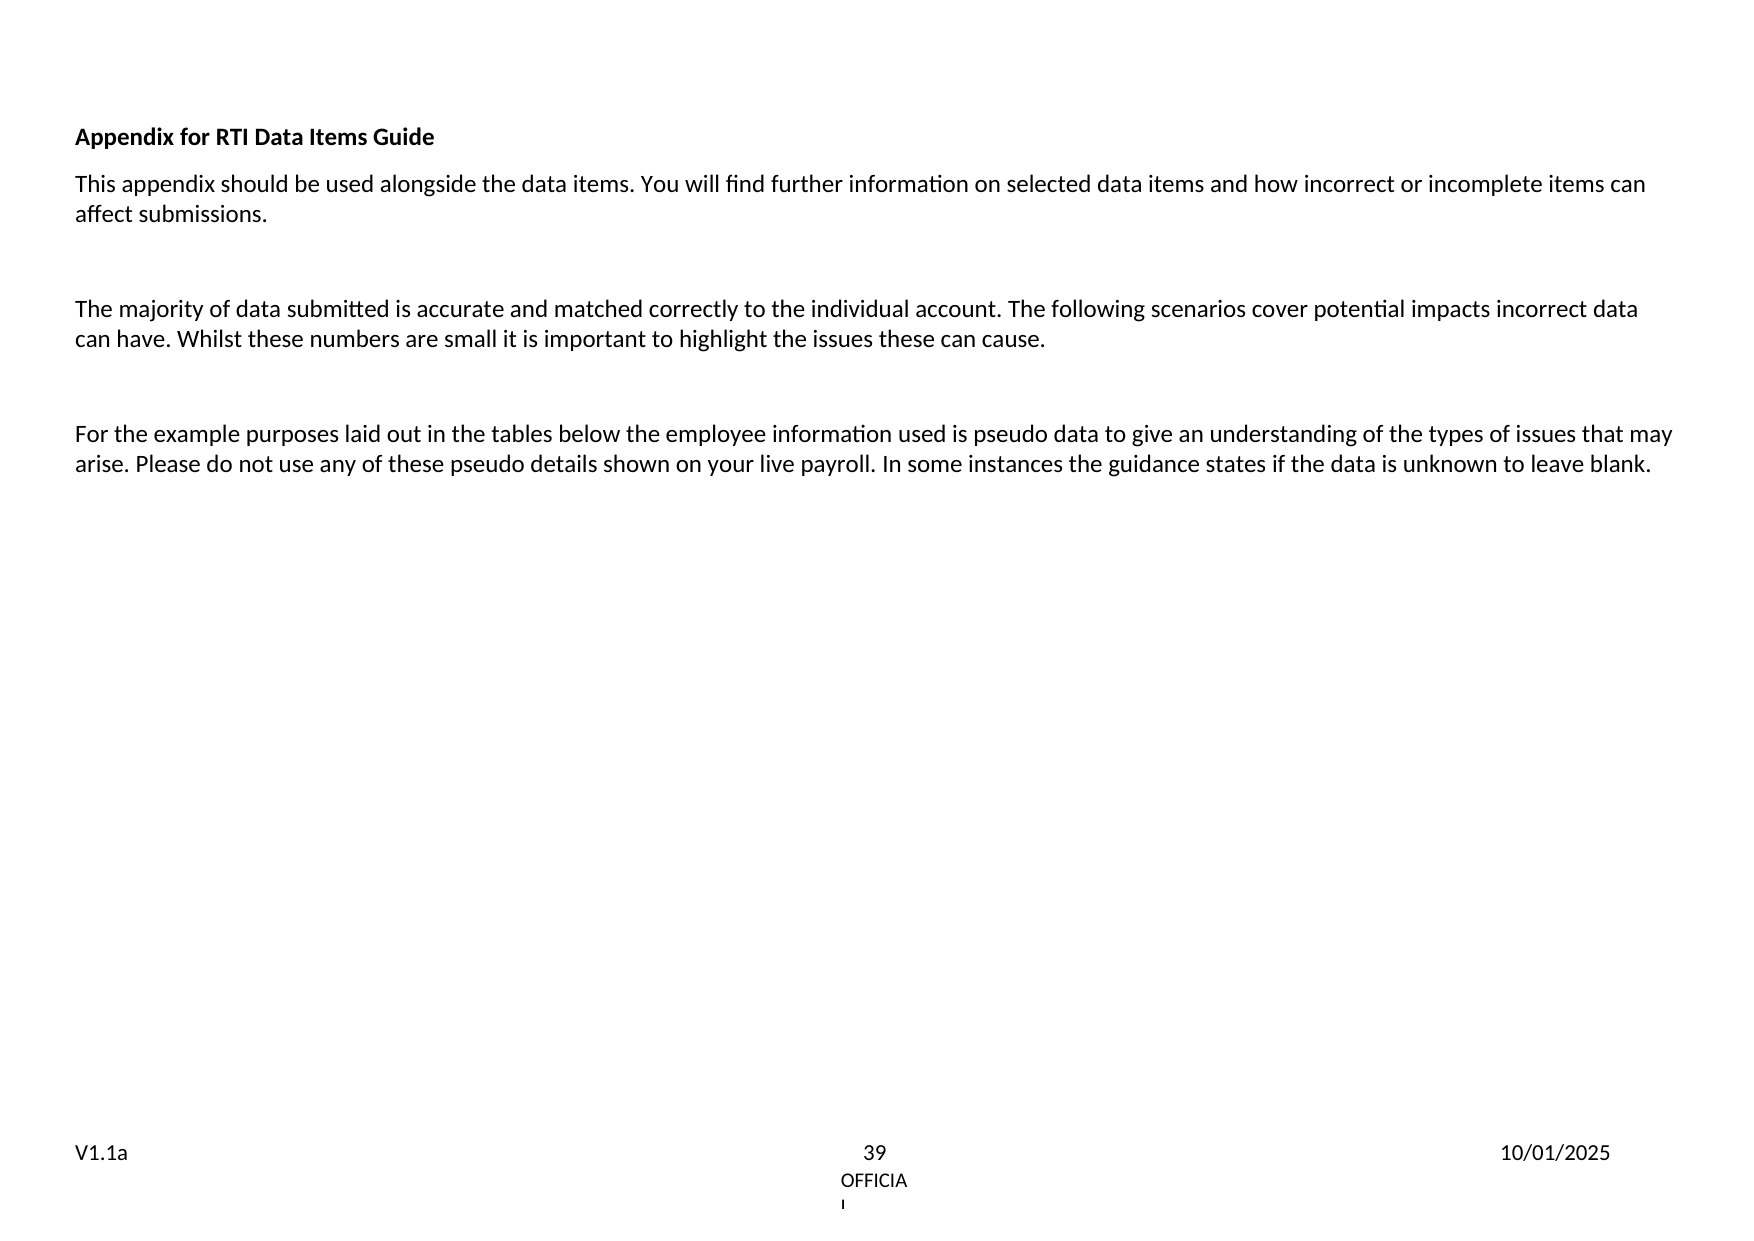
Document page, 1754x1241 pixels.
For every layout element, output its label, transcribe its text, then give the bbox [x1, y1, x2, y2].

text For the example purposes laid out in the tables below the employee information used is pseudo data to give an understanding of the types of issues that may arise. Please do not use any of these pseudo details shown on your live payroll. In some instances the guidance states if the data is unknown to leave blank. [75, 418, 1679, 479]
subtitle Appendix for RTI Data Items Guide [75, 121, 1679, 151]
text The majority of data submitted is accurate and matched correctly to the individual account. The following scenarios cover potential impacts incorrect data can have. Whilst these numbers are small it is important to highlight the issues these can cause. [75, 293, 1679, 354]
text This appendix should be used alongside the data items. You will find further information on selected data items and how incorrect or incomplete items can affect submissions. [75, 168, 1679, 229]
